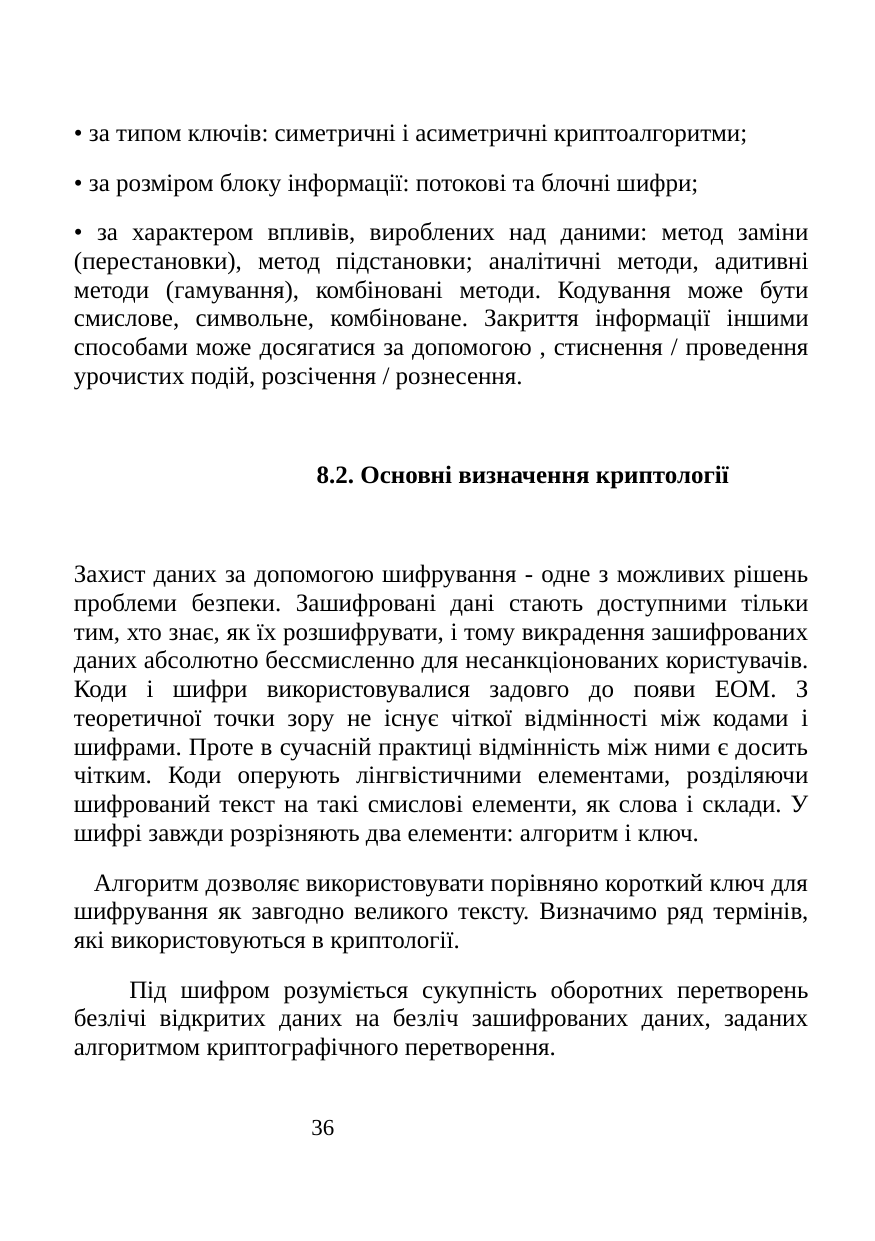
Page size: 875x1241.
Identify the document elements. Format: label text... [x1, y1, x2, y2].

text Під шифром розуміється сукупність оборотних перетворень безлічі відкритих даних на безліч зашифрованих даних, заданих алгоритмом криптографічного перетворення. [74, 975, 809, 1061]
text Алгоритм дозволяє використовувати порівняно короткий ключ для шифрування як завгодно великого тексту. Визначимо ряд термінів, які використовуються в криптології. [74, 868, 809, 954]
text Захист даних за допомогою шифрування - одне з можливих рішень проблеми безпеки. Зашифровані дані стають доступними тільки тим, хто знає, як їх розшифрувати, і тому викрадення зашифрованих даних абсолютно бессмисленно для несанкціонованих користувачів. Коди і шифри використовувалися задовго до появи ЕОМ. З теоретичної точки зору не існує чіткої відмінності між кодами і шифрами. Проте в сучасній практиці відмінність між ними є досить чітким. Коди оперують лінгвістичними елементами, розділяючи шифрований текст на такі смислові елементи, як слова і склади. У шифрі завжди розрізняють два елементи: алгоритм і ключ. [74, 559, 809, 847]
text • за типом ключів: симетричні і асиметричні криптоалгоритми; [74, 118, 809, 147]
text • за характером впливів, вироблених над даними: метод заміни (перестановки), метод підстановки; аналітичні методи, адитивні методи (гамування), комбіновані методи. Кодування може бути смислове, символьне, комбіноване. Закриття інформації іншими способами може досягатися за допомогою , стиснення / проведення урочистих подій, розсічення / рознесення. [74, 217, 809, 390]
text • за розміром блоку інформації: потокові та блочні шифри; [74, 168, 809, 196]
text 8.2. Основні визначення криптології [236, 460, 809, 489]
